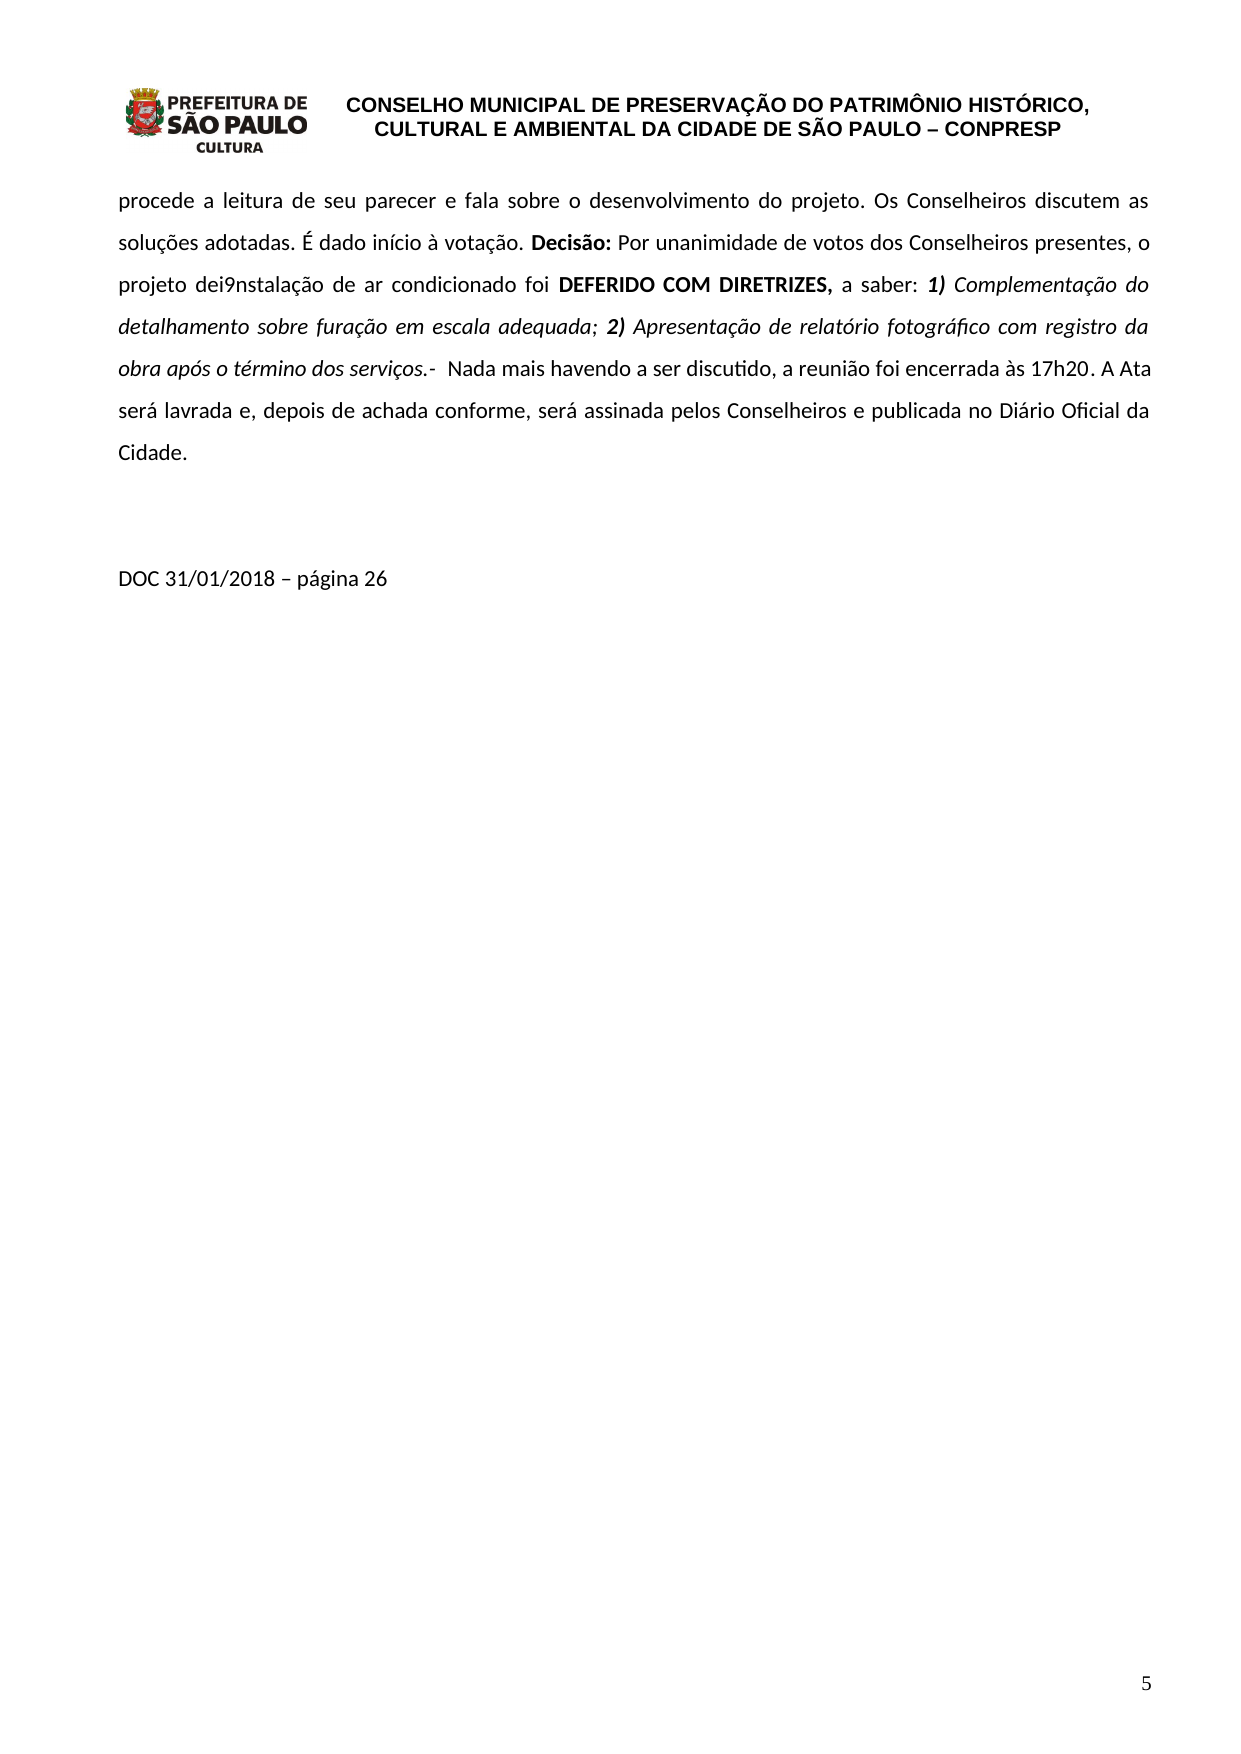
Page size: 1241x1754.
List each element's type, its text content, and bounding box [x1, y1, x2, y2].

text procede a leitura de seu parecer e fala sobre o desenvolvimento do projeto. Os Conselheiros discutem as soluções adotadas. É dado início à votação. Decisão: Por unanimidade de votos dos Conselheiros presentes, o projeto dei9nstalação de ar condicionado foi DEFERIDO COM DIRETRIZES, a saber: 1) Complementação do detalhamento sobre furação em escala adequada; 2) Apresentação de relatório fotográfico com registro da obra após o término dos serviços.- Nada mais havendo a ser discutido, a reunião foi encerrada às 17h20. A Ata será lavrada e, depois de achada conforme, será assinada pelos Conselheiros e publicada no Diário Oficial da Cidade. [118, 186, 1152, 466]
text DOC 31/01/2018 – página 26 [118, 564, 1152, 592]
